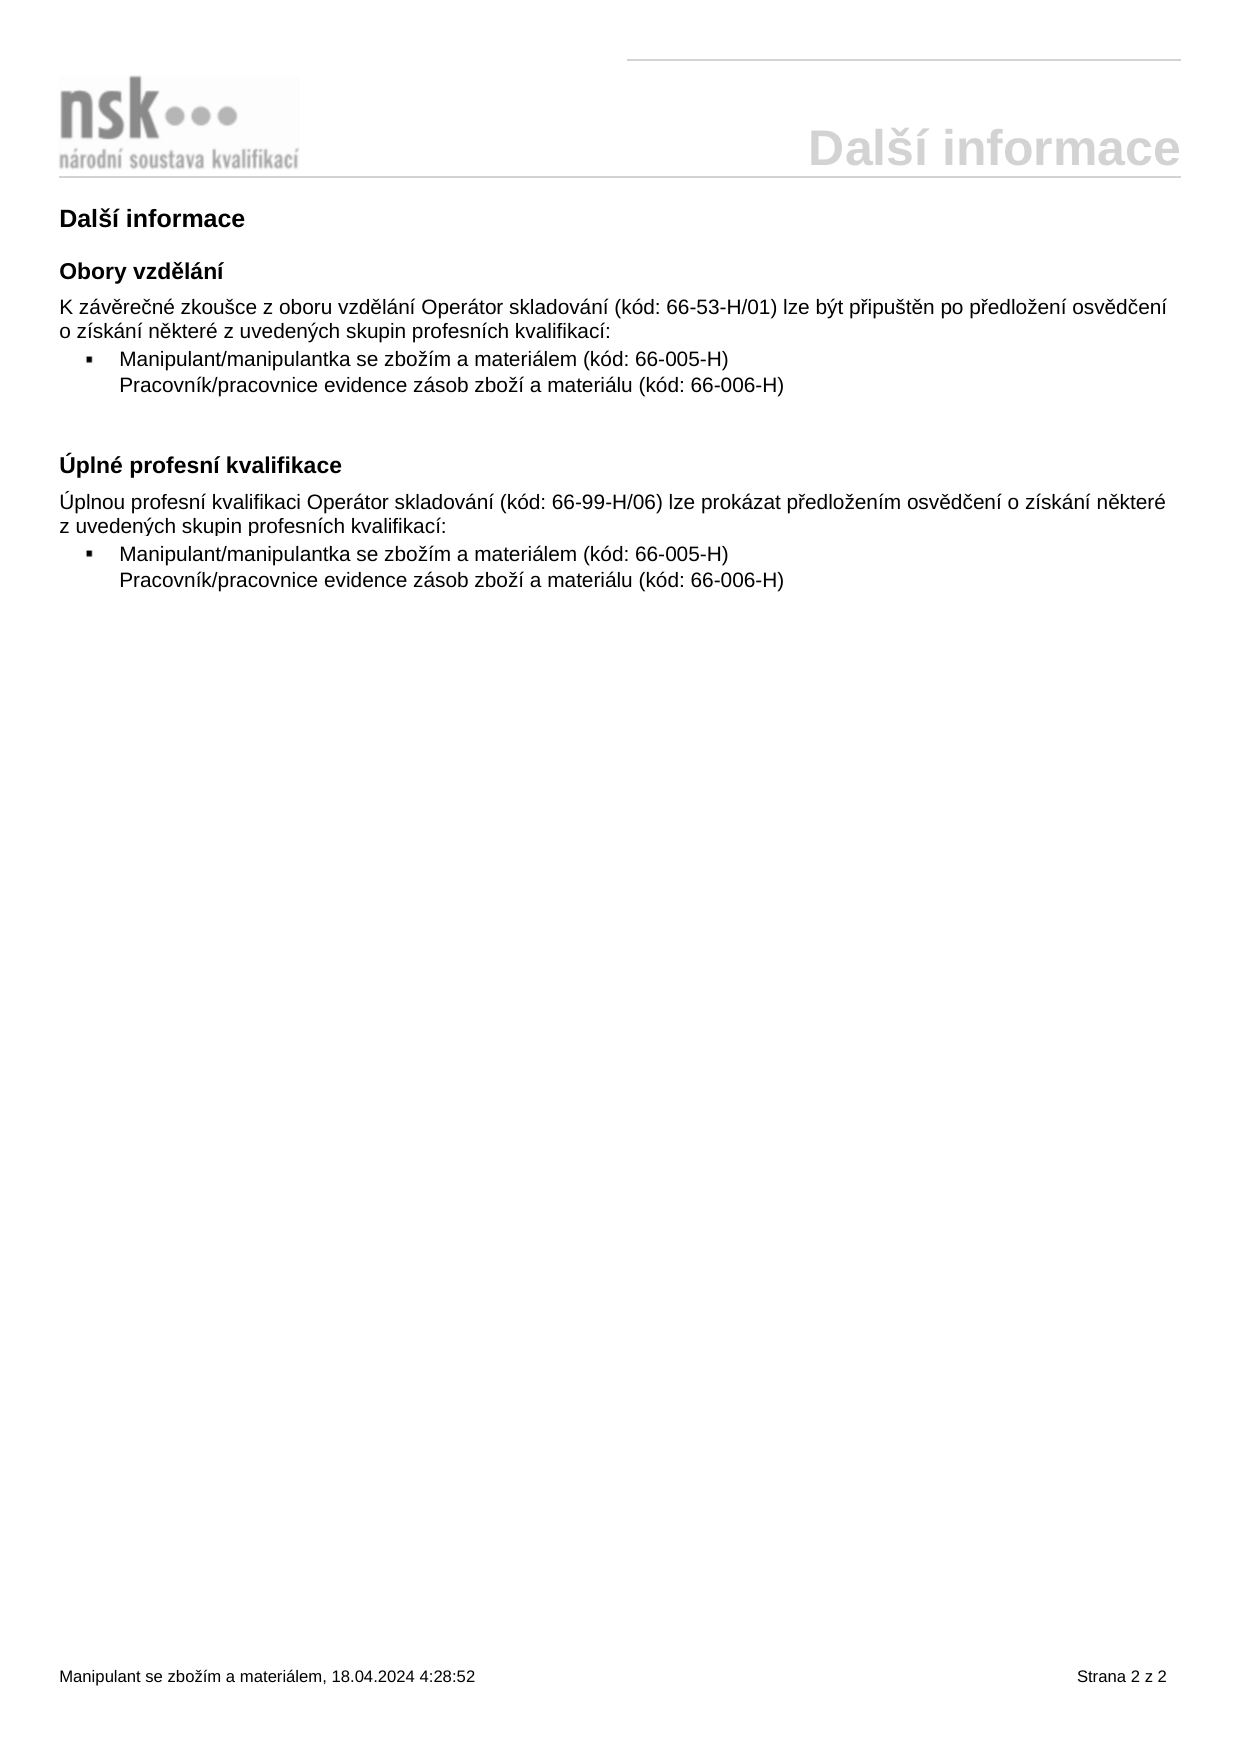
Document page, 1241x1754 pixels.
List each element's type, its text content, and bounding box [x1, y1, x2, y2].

table_cell [482, 536, 619, 542]
table_cell [1167, 536, 1181, 542]
table_cell [619, 591, 627, 624]
table_cell [1167, 236, 1181, 248]
table_cell [1167, 343, 1181, 347]
table_cell [627, 236, 861, 248]
table_cell [619, 625, 627, 924]
table_cell [861, 1442, 1167, 1658]
table_cell [59, 591, 119, 624]
picture [58, 59, 620, 171]
table_cell [619, 236, 627, 248]
table_cell [627, 343, 861, 347]
table_cell [59, 925, 119, 1224]
table_cell [1167, 925, 1181, 1224]
table_cell [861, 398, 1167, 429]
table_cell [59, 536, 119, 542]
table_cell [482, 398, 619, 429]
table_cell [59, 568, 119, 591]
table_cell Další informace [627, 61, 1181, 176]
table_cell [119, 343, 482, 347]
table_cell [627, 398, 861, 429]
table_cell [619, 430, 627, 442]
table_cell [1167, 1225, 1181, 1442]
table_cell [627, 536, 861, 542]
table_cell [59, 178, 1181, 194]
table_cell [59, 1442, 119, 1658]
table_cell [482, 430, 619, 442]
table_cell K závěrečné zkoušce z oboru vzdělání Operátor skladování (kód: 66-53-H/01) lze být připuštěn po předložení osvědčení o získání některé z uvedených skupin profesních kvalifikací: [59, 295, 1181, 343]
picture [59, 347, 119, 372]
table_cell [482, 343, 619, 347]
table_cell [119, 1442, 482, 1658]
table_cell [59, 194, 119, 200]
table_cell [861, 625, 1167, 924]
table_cell [861, 1225, 1167, 1442]
table_cell [119, 171, 482, 176]
table_cell [119, 1225, 482, 1442]
table_cell [482, 1442, 619, 1658]
table_cell [620, 59, 627, 170]
table_cell [119, 430, 482, 442]
table_cell [59, 343, 119, 347]
table_cell [482, 1225, 619, 1442]
table_cell [861, 343, 1167, 347]
table_cell Úplnou profesní kvalifikaci Operátor skladování (kód: 66-99-H/06) lze prokázat předložením osvědčení o získání některé z uvedených skupin profesních kvalifikací: [59, 490, 1181, 536]
table_cell Obory vzdělání [59, 248, 1181, 295]
table_cell Strana 2 z 2 [861, 1658, 1167, 1694]
table_cell [482, 625, 619, 924]
picture [59, 542, 119, 566]
table_cell [619, 925, 627, 1224]
table_cell [1167, 398, 1181, 429]
table_cell [482, 194, 619, 200]
table_cell [861, 430, 1167, 442]
table_cell [1167, 625, 1181, 924]
table_cell [119, 625, 482, 924]
table_cell [627, 625, 861, 924]
table_cell [119, 194, 482, 200]
table_cell [59, 1225, 119, 1442]
table_cell [627, 925, 861, 1224]
table_cell [119, 398, 482, 429]
table_cell [627, 1442, 861, 1658]
table_cell Manipulant/manipulantka se zbožím a materiálem (kód: 66-005-H) [119, 542, 1181, 567]
table_cell [619, 170, 627, 176]
table_cell [59, 171, 119, 176]
table_cell [627, 1225, 861, 1442]
table_cell [482, 925, 619, 1224]
table_cell [1167, 194, 1181, 200]
table_cell [1167, 591, 1181, 624]
table_cell [619, 194, 627, 200]
table_cell Pracovník/pracovnice evidence zásob zboží a materiálu (kód: 66-006-H) [119, 373, 1181, 398]
table_cell [619, 398, 627, 429]
table_cell [482, 236, 619, 248]
table_cell [619, 536, 627, 542]
table_cell Úplné profesní kvalifikace [59, 442, 1181, 489]
table_cell [627, 430, 861, 442]
table_cell [1167, 1658, 1181, 1694]
table_cell [119, 236, 482, 248]
table_cell [861, 194, 1167, 200]
table_cell [119, 925, 482, 1224]
table_cell [619, 1442, 627, 1658]
table_cell [482, 171, 619, 176]
table_cell [627, 194, 861, 200]
table_cell [1167, 430, 1181, 442]
table_cell [119, 536, 482, 542]
table_cell Manipulant se zbožím a materiálem, 18.04.2024 4:28:52 [59, 1658, 861, 1694]
table_cell Manipulant/manipulantka se zbožím a materiálem (kód: 66-005-H) [119, 347, 1181, 373]
table_cell [482, 591, 619, 624]
table_cell [59, 398, 119, 429]
table_cell [119, 591, 482, 624]
table_cell [627, 591, 861, 624]
table_cell [59, 430, 119, 442]
table_cell [861, 536, 1167, 542]
table_cell [861, 591, 1167, 624]
table_cell [861, 236, 1167, 248]
table_cell [861, 925, 1167, 1224]
table_cell [619, 1225, 627, 1442]
table_cell [59, 373, 119, 398]
table_cell [1167, 1442, 1181, 1658]
table_cell Pracovník/pracovnice evidence zásob zboží a materiálu (kód: 66-006-H) [119, 568, 1181, 591]
table_cell [59, 236, 119, 248]
table_cell Další informace [59, 200, 1181, 236]
table_cell [59, 625, 119, 924]
